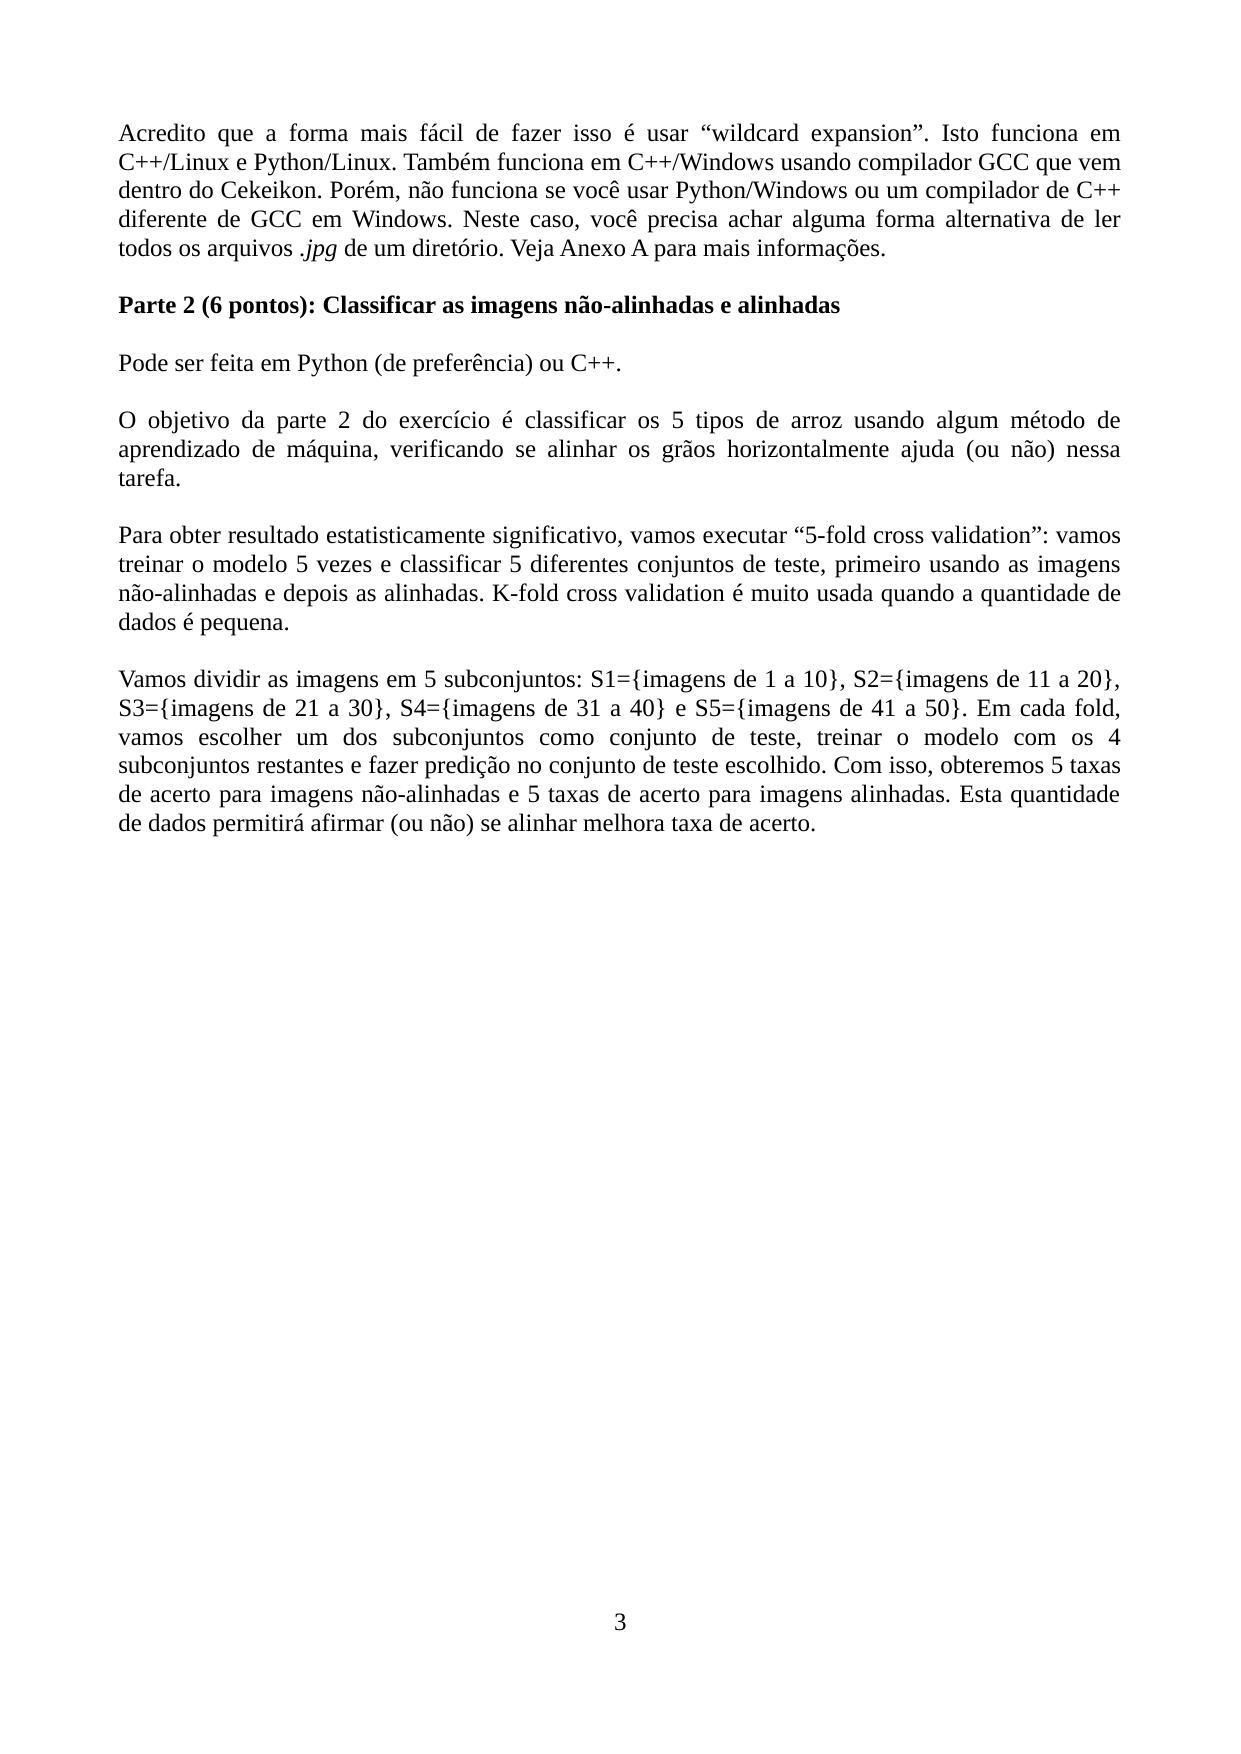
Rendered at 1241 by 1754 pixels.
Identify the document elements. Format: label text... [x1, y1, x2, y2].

text O objetivo da parte 2 do exercício é classificar os 5 tipos de arroz usando algum método de aprendizado de máquina, verificando se alinhar os grãos horizontalmente ajuda (ou não) nessa tarefa. [118, 406, 1122, 492]
text Parte 2 (6 pontos): Classificar as imagens não-alinhadas e alinhadas [118, 291, 1122, 319]
text Vamos dividir as imagens em 5 subconjuntos: S1={imagens de 1 a 10}, S2={imagens de 11 a 20}, S3={imagens de 21 a 30}, S4={imagens de 31 a 40} e S5={imagens de 41 a 50}. Em cada fold, vamos escolher um dos subconjuntos como conjunto de teste, treinar o modelo com os 4 subconjuntos restantes e fazer predição no conjunto de teste escolhido. Com isso, obteremos 5 taxas de acerto para imagens não-alinhadas e 5 taxas de acerto para imagens alinhadas. Esta quantidade de dados permitirá afirmar (ou não) se alinhar melhora taxa de acerto. [118, 664, 1122, 837]
text Para obter resultado estatisticamente significativo, vamos executar “5-fold cross validation”: vamos treinar o modelo 5 vezes e classificar 5 diferentes conjuntos de teste, primeiro usando as imagens não-alinhadas e depois as alinhadas. K-fold cross validation é muito usada quando a quantidade de dados é pequena. [118, 521, 1122, 636]
text Acredito que a forma mais fácil de fazer isso é usar “wildcard expansion”. Isto funciona em C++/Linux e Python/Linux. Também funciona em C++/Windows usando compilador GCC que vem dentro do Cekeikon. Porém, não funciona se você usar Python/Windows ou um compilador de C++ diferente de GCC em Windows. Neste caso, você precisa achar alguma forma alternativa de ler todos os arquivos .jpg de um diretório. Veja Anexo A para mais informações. [118, 118, 1122, 262]
text Pode ser feita em Python (de preferência) ou C++. [118, 348, 1122, 377]
